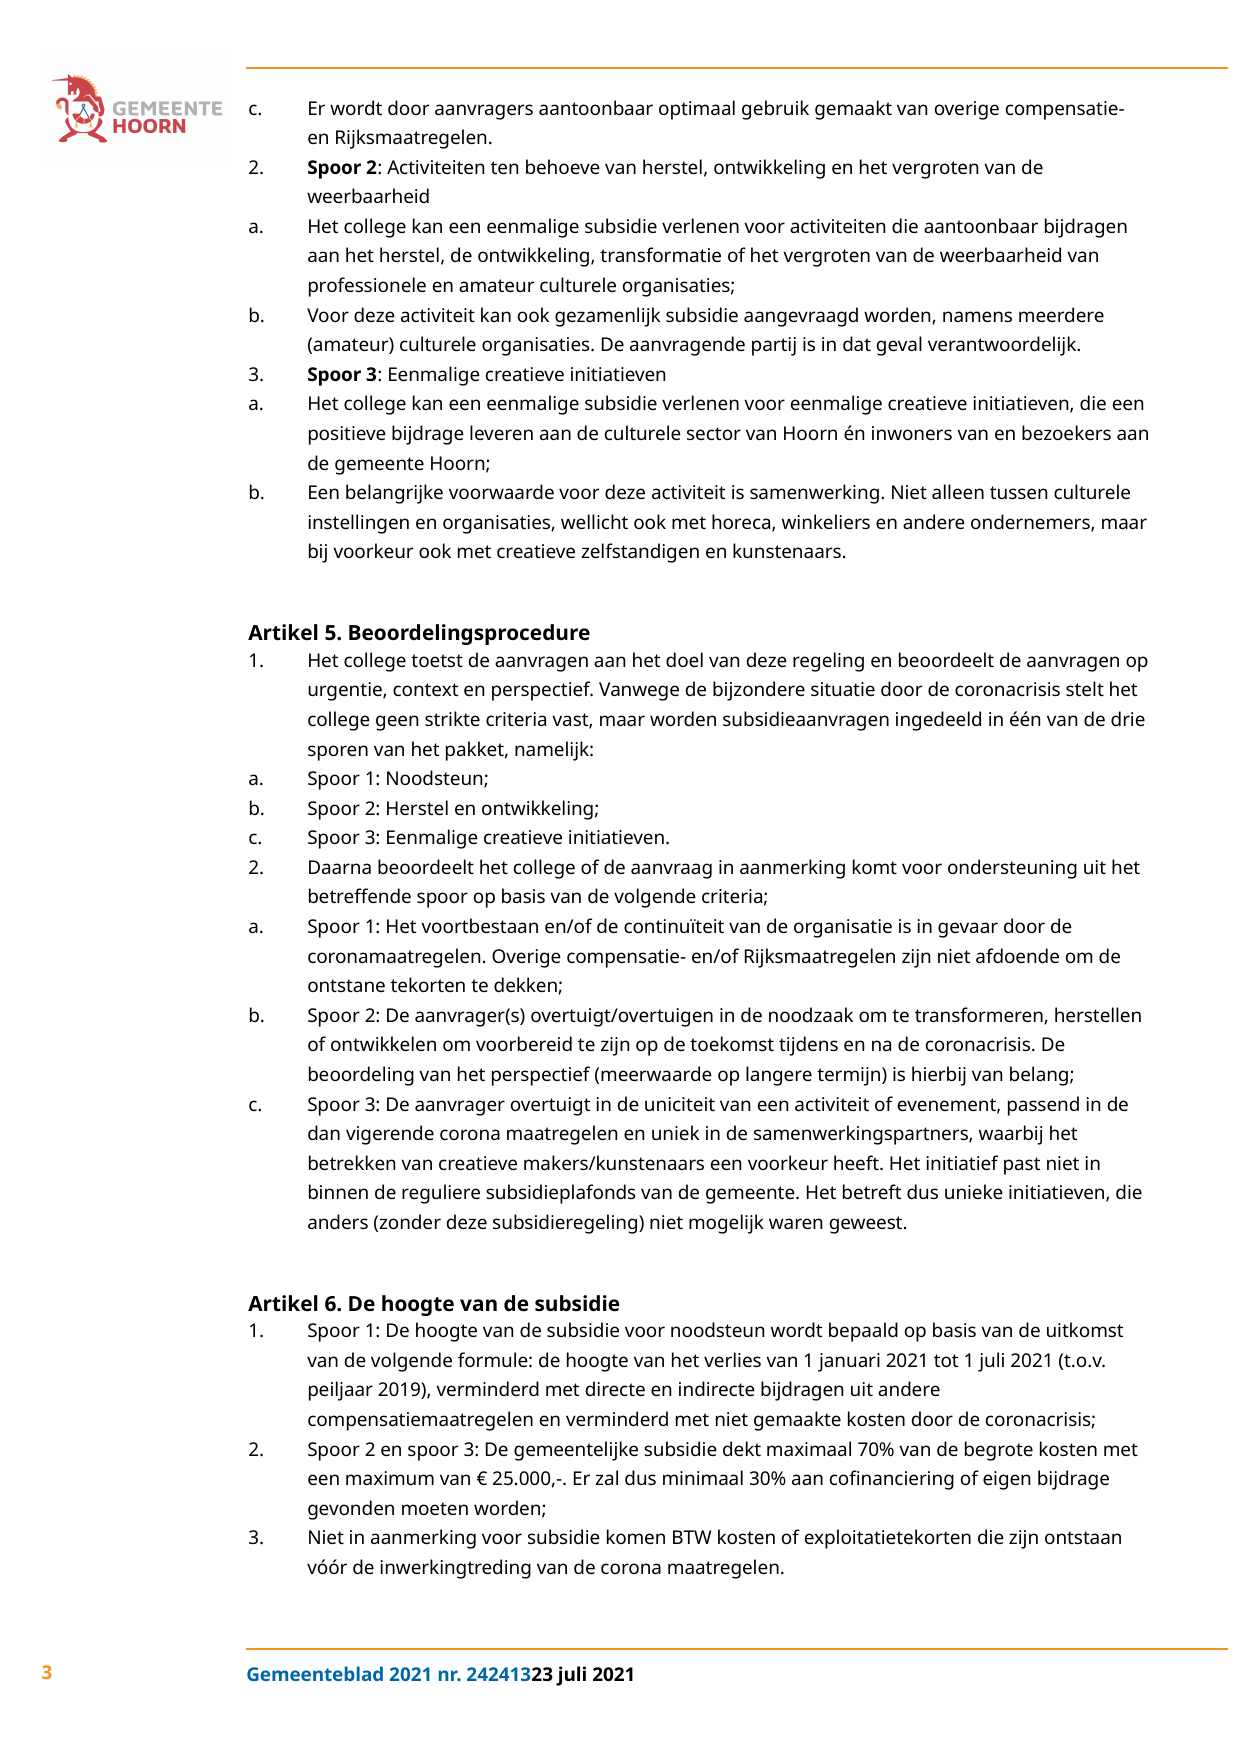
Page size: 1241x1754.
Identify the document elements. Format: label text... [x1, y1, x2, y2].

list Een belangrijke voorwaarde voor deze activiteit is samenwerking. Niet alleen tussen culturele instellingen en organisaties, wellicht ook met horeca, winkeliers en andere ondernemers, maar bij voorkeur ook met creatieve zelfstandigen en kunstenaars. [248, 479, 1152, 564]
list Spoor 2: De aanvrager(s) overtuigt/overtuigen in de noodzaak om te transformeren, herstellen of ontwikkelen om voorbereid te zijn op de toekomst tijdens en na de coronacrisis. De beoordeling van het perspectief (meerwaarde op langere termijn) is hierbij van belang; [248, 1002, 1152, 1087]
list Daarna beoordeelt het college of de aanvraag in aanmerking komt voor ondersteuning uit het betreffende spoor op basis van de volgende criteria; [248, 854, 1152, 909]
list Spoor 3: Eenmalige creatieve initiatieven. [248, 824, 1152, 850]
list Spoor 3: De aanvrager overtuigt in de uniciteit van een activiteit of evenement, passend in de dan vigerende corona maatregelen en uniek in de samenwerkingspartners, waarbij het betrekken van creatieve makers/kunstenaars een voorkeur heeft. Het initiatief past niet in binnen de reguliere subsidieplafonds van de gemeente. Het betreft dus unieke initiatieven, die anders (zonder deze subsidieregeling) niet mogelijk waren geweest. [248, 1091, 1152, 1235]
list Spoor 2: Activiteiten ten behoeve van herstel, ontwikkeling en het vergroten van de weerbaarheid [248, 154, 1152, 209]
list Het college kan een eenmalige subsidie verlenen voor activiteiten die aantoonbaar bijdragen aan het herstel, de ontwikkeling, transformatie of het vergroten van de weerbaarheid van professionele en amateur culturele organisaties; [248, 213, 1152, 298]
list Niet in aanmerking voor subsidie komen BTW kosten of exploitatietekorten die zijn ontstaan vóór de inwerkingtreding van de corona maatregelen. [248, 1524, 1152, 1580]
text Artikel 6. De hoogte van de subsidie [248, 1289, 1152, 1317]
list Spoor 3: Eenmalige creatieve initiatieven [248, 361, 1152, 387]
list Het college kan een eenmalige subsidie verlenen voor eenmalige creatieve initiatieven, die een positieve bijdrage leveren aan de culturele sector van Hoorn én inwoners van en bezoekers aan de gemeente Hoorn; [248, 391, 1152, 476]
list Spoor 1: Noodsteun; [248, 765, 1152, 791]
list Spoor 2: Herstel en ontwikkeling; [248, 795, 1152, 821]
list Spoor 2 en spoor 3: De gemeentelijke subsidie dekt maximaal 70% van de begrote kosten met een maximum van € 25.000,-. Er zal dus minimaal 30% aan cofinanciering of eigen bijdrage gevonden moeten worden; [248, 1436, 1152, 1521]
list Voor deze activiteit kan ook gezamenlijk subsidie aangevraagd worden, namens meerdere (amateur) culturele organisaties. De aanvragende partij is in dat geval verantwoordelijk. [248, 302, 1152, 357]
list Er wordt door aanvragers aantoonbaar optimaal gebruik gemaakt van overige compensatie- en Rijksmaatregelen. [248, 95, 1152, 150]
list Het college toetst de aanvragen aan het doel van deze regeling en beoordeelt de aanvragen op urgentie, context en perspectief. Vanwege de bijzondere situatie door de coronacrisis stelt het college geen strikte criteria vast, maar worden subsidieaanvragen ingedeeld in één van de drie sporen van het pakket, namelijk: [248, 647, 1152, 761]
list Spoor 1: Het voortbestaan en/of de continuïteit van de organisatie is in gevaar door de coronamaatregelen. Overige compensatie- en/of Rijksmaatregelen zijn niet afdoende om de ontstane tekorten te dekken; [248, 913, 1152, 998]
list Spoor 1: De hoogte van de subsidie voor noodsteun wordt bepaald op basis van de uitkomst van de volgende formule: de hoogte van het verlies van 1 januari 2021 tot 1 juli 2021 (t.o.v. peiljaar 2019), verminderd met directe en indirecte bijdragen uit andere compensatiemaatregelen en verminderd met niet gemaakte kosten door de coronacrisis; [248, 1317, 1152, 1432]
picture [41, 47, 231, 172]
text Artikel 5. Beoordelingsprocedure [248, 618, 1152, 647]
